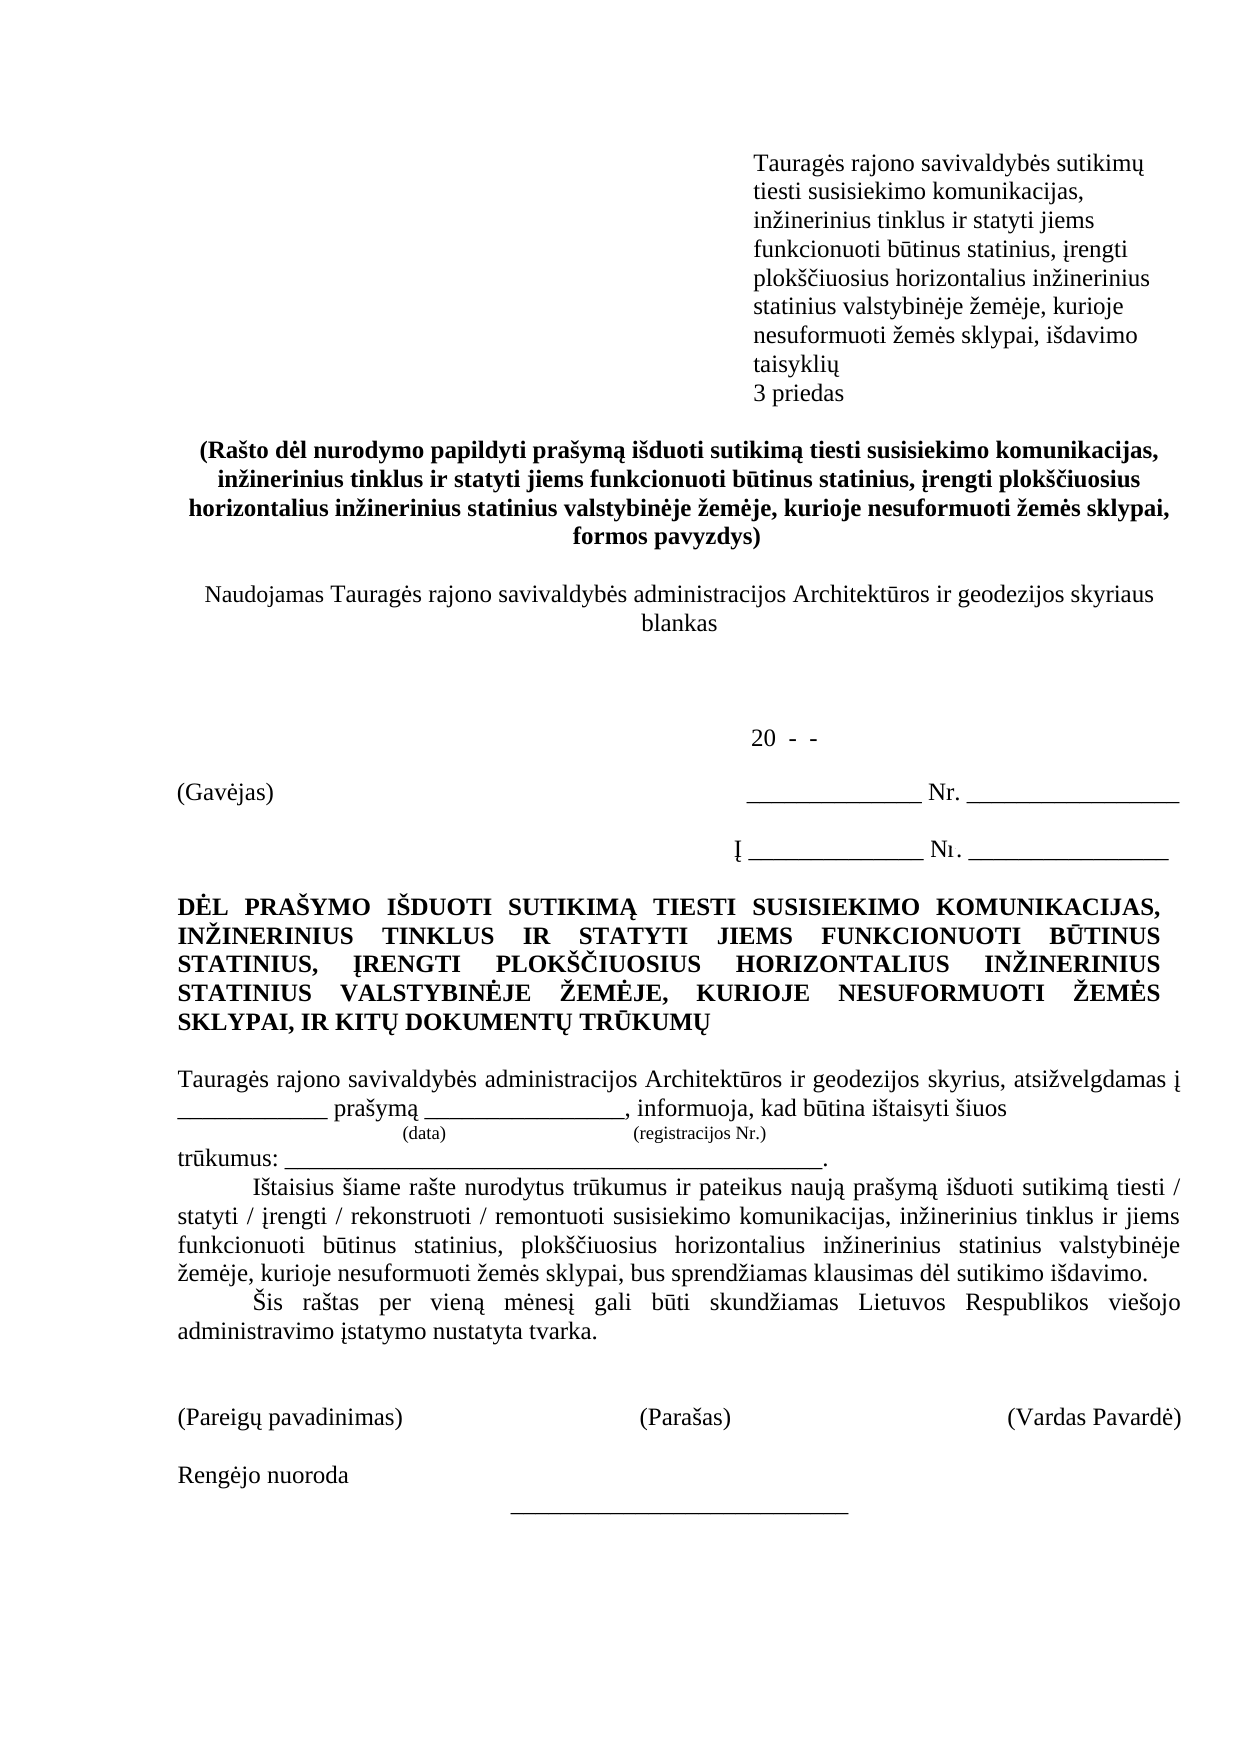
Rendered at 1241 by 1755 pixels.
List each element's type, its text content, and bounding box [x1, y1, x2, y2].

text inžinerinius tinklus ir statyti jiems [753, 205, 1181, 234]
text taisyklių [753, 349, 1181, 378]
text plokščiuosius horizontalius inžinerinius [753, 263, 1181, 291]
text nesuformuoti žemės sklypai, išdavimo [753, 320, 1181, 349]
text DĖL PRAŠYMO IŠDUOTI SUTIKIMĄ TIESTI SUSISIEKIMO KOMUNIKACIJAS, INŽINERINIUS TINKLUS IR STATYTI JIEMS FUNKCIONUOTI BŪTINUS STATINIUS, ĮRENGTI PLOKŠČIUOSIUS HORIZONTALIUS INŽINERINIUS STATINIUS VALSTYBINĖJE ŽEMĖJE, KURIOJE NESUFORMUOTI ŽEMĖS SKLYPAI, IR KITŲ DOKUMENTŲ TRŪKUMŲ [177, 892, 1161, 1036]
text tiesti susisiekimo komunikacijas, [753, 176, 1181, 205]
text statinius valstybinėje žemėje, kurioje [753, 291, 1181, 320]
text Naudojamas Tauragės rajono savivaldybės administracijos Architektūros ir geodezijos skyriaus blankas [177, 579, 1181, 636]
table_header (Pareigų pavadinimas) [177, 1402, 512, 1431]
text trūkumus: ___________________________________________. [177, 1143, 1181, 1172]
text (data) (registracijos Nr.) [177, 1122, 1181, 1143]
text Rengėjo nuoroda [177, 1460, 1181, 1488]
text (Rašto dėl nurodymo papildyti prašymą išduoti sutikimą tiesti susisiekimo komunikacijas, inžinerinius tinklus ir statyti jiems funkcionuoti būtinus statinius, įrengti plokščiuosius horizontalius inžinerinius statinius valstybinėje žemėje, kurioje nesuformuoti žemės sklypai, formos pavyzdys) [177, 435, 1181, 550]
table_cell (Gavėjas) [174, 777, 638, 863]
table_cell ______________ Nr. _________________ Į ______________ Nr. ________________ [639, 777, 1193, 863]
text funkcionuoti būtinus statinius, įrengti [753, 234, 1181, 263]
text Tauragės rajono savivaldybės sutikimų [753, 148, 1181, 176]
text Šis raštas per vieną mėnesį gali būti skundžiamas Lietuvos Respublikos viešojo administravimo įstatymo nustatyta tvarka. [177, 1287, 1181, 1345]
table_header (Vardas Pavardė) [847, 1402, 1181, 1431]
table_header (Parašas) [512, 1402, 847, 1431]
text 3 priedas [753, 378, 1181, 406]
text Ištaisius šiame rašte nurodytus trūkumus ir pateikus naują prašymą išduoti sutikimą tiesti / statyti / įrengti / rekonstruoti / remontuoti susisiekimo komunikacijas, inžinerinius tinklus ir jiems funkcionuoti būtinus statinius, plokščiuosius horizontalius inžinerinius statinius valstybinėje žemėje, kurioje nesuformuoti žemės sklypai, bus sprendžiamas klausimas dėl sutikimo išdavimo. [177, 1172, 1181, 1287]
table_header [174, 665, 1192, 777]
text ___________________________ [177, 1488, 1181, 1517]
text Tauragės rajono savivaldybės administracijos Architektūros ir geodezijos skyrius, atsižvelgdamas į ____________ prašymą ________________, informuoja, kad būtina ištaisyti šiuos [177, 1064, 1181, 1122]
